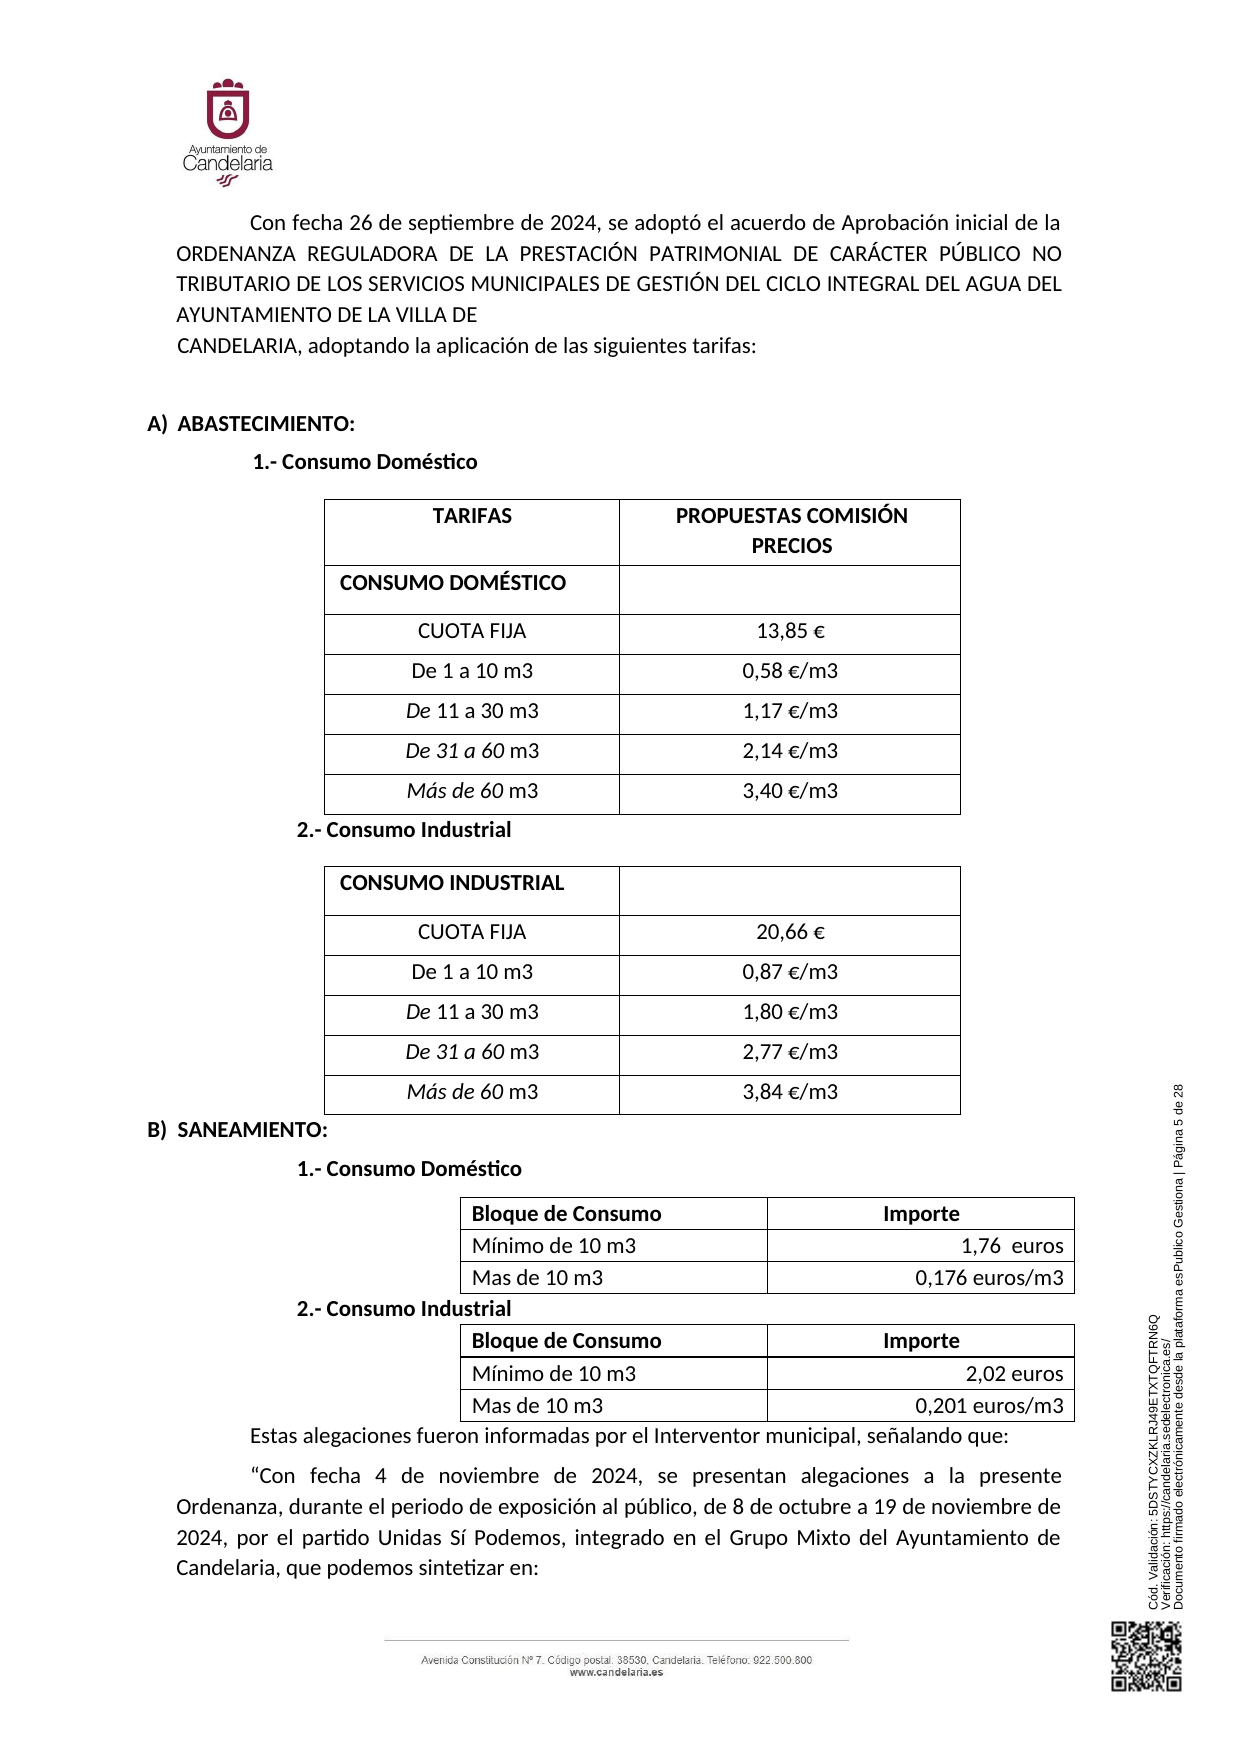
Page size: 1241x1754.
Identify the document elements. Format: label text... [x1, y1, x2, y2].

table_cell 2,02 euros [768, 1358, 1074, 1388]
table_header Importe [768, 1198, 1074, 1229]
table_header [620, 867, 960, 915]
list SANEAMIENTO: [147, 1115, 1063, 1143]
table_header TARIFAS [325, 500, 619, 565]
table_cell Mínimo de 10 m3 [461, 1230, 767, 1261]
table_cell CUOTA FIJA [325, 916, 619, 955]
table_cell Mas de 10 m3 [461, 1390, 767, 1421]
table_header Bloque de Consumo [461, 1325, 767, 1356]
table_header Bloque de Consumo [461, 1198, 767, 1229]
text “Con fecha 4 de noviembre de 2024, se presentan alegaciones a la presente Ordenanza, durante el periodo de exposición al público, de 8 de octubre a 19 de noviembre de 2024, por el partido Unidas Sí Podemos, integrado en el Grupo Mixto del Ayuntamiento de Candelaria, que podemos sintetizar en: [176, 1461, 1063, 1581]
table_cell 3,84 €/m3 [620, 1076, 960, 1114]
text 1.- Consumo Doméstico [297, 1154, 1063, 1182]
text 2.- Consumo Industrial [297, 815, 1063, 843]
table_cell Más de 60 m3 [325, 1076, 619, 1114]
table_cell Mas de 10 m3 [461, 1262, 767, 1293]
text 2.- Consumo Industrial [297, 1294, 1063, 1322]
table_cell De 11 a 30 m3 [325, 695, 619, 734]
table_cell De 31 a 60 m3 [325, 1036, 619, 1074]
table_header CONSUMO INDUSTRIAL [325, 867, 619, 915]
table_cell [620, 566, 960, 614]
table_cell CUOTA FIJA [325, 615, 619, 654]
list ABASTECIMIENTO: [147, 409, 1063, 437]
table_cell Más de 60 m3 [325, 775, 619, 814]
table_cell 3,40 €/m3 [620, 775, 960, 814]
text Estas alegaciones fueron informadas por el Interventor municipal, señalando que: [176, 1422, 1063, 1450]
table_cell 13,85 € [620, 615, 960, 654]
table_cell 2,14 €/m3 [620, 735, 960, 774]
table_cell 0,87 €/m3 [620, 956, 960, 995]
table_cell 1,17 €/m3 [620, 695, 960, 734]
text Con fecha 26 de septiembre de 2024, se adoptó el acuerdo de Aprobación inicial de la ORDENANZA REGULADORA DE LA PRESTACIÓN PATRIMONIAL DE CARÁCTER PÚBLICO NO TRIBUTARIO DE LOS SERVICIOS MUNICIPALES DE GESTIÓN DEL CICLO INTEGRAL DEL AGUA DEL AYUNTAMIENTO DE LA VILLA DE [176, 208, 1063, 328]
table_header Importe [768, 1325, 1074, 1356]
text CANDELARIA, adoptando la aplicación de las siguientes tarifas: [177, 331, 1063, 359]
table_cell Mínimo de 10 m3 [461, 1358, 767, 1388]
table_cell 20,66 € [620, 916, 960, 955]
table_cell De 31 a 60 m3 [325, 735, 619, 774]
table_cell De 11 a 30 m3 [325, 996, 619, 1034]
text 1.- Consumo Doméstico [252, 447, 1063, 476]
table_cell 1,80 €/m3 [620, 996, 960, 1034]
table_cell 2,77 €/m3 [620, 1036, 960, 1074]
table_cell 0,58 €/m3 [620, 655, 960, 694]
table_cell 1,76 euros [768, 1230, 1074, 1261]
table_cell 0,176 euros/m3 [768, 1262, 1074, 1293]
table_cell 0,201 euros/m3 [768, 1390, 1074, 1421]
table_cell CONSUMO DOMÉSTICO [325, 566, 619, 614]
table_cell De 1 a 10 m3 [325, 956, 619, 995]
table_header PROPUESTAS COMISIÓN PRECIOS [620, 500, 960, 565]
table_cell De 1 a 10 m3 [325, 655, 619, 694]
